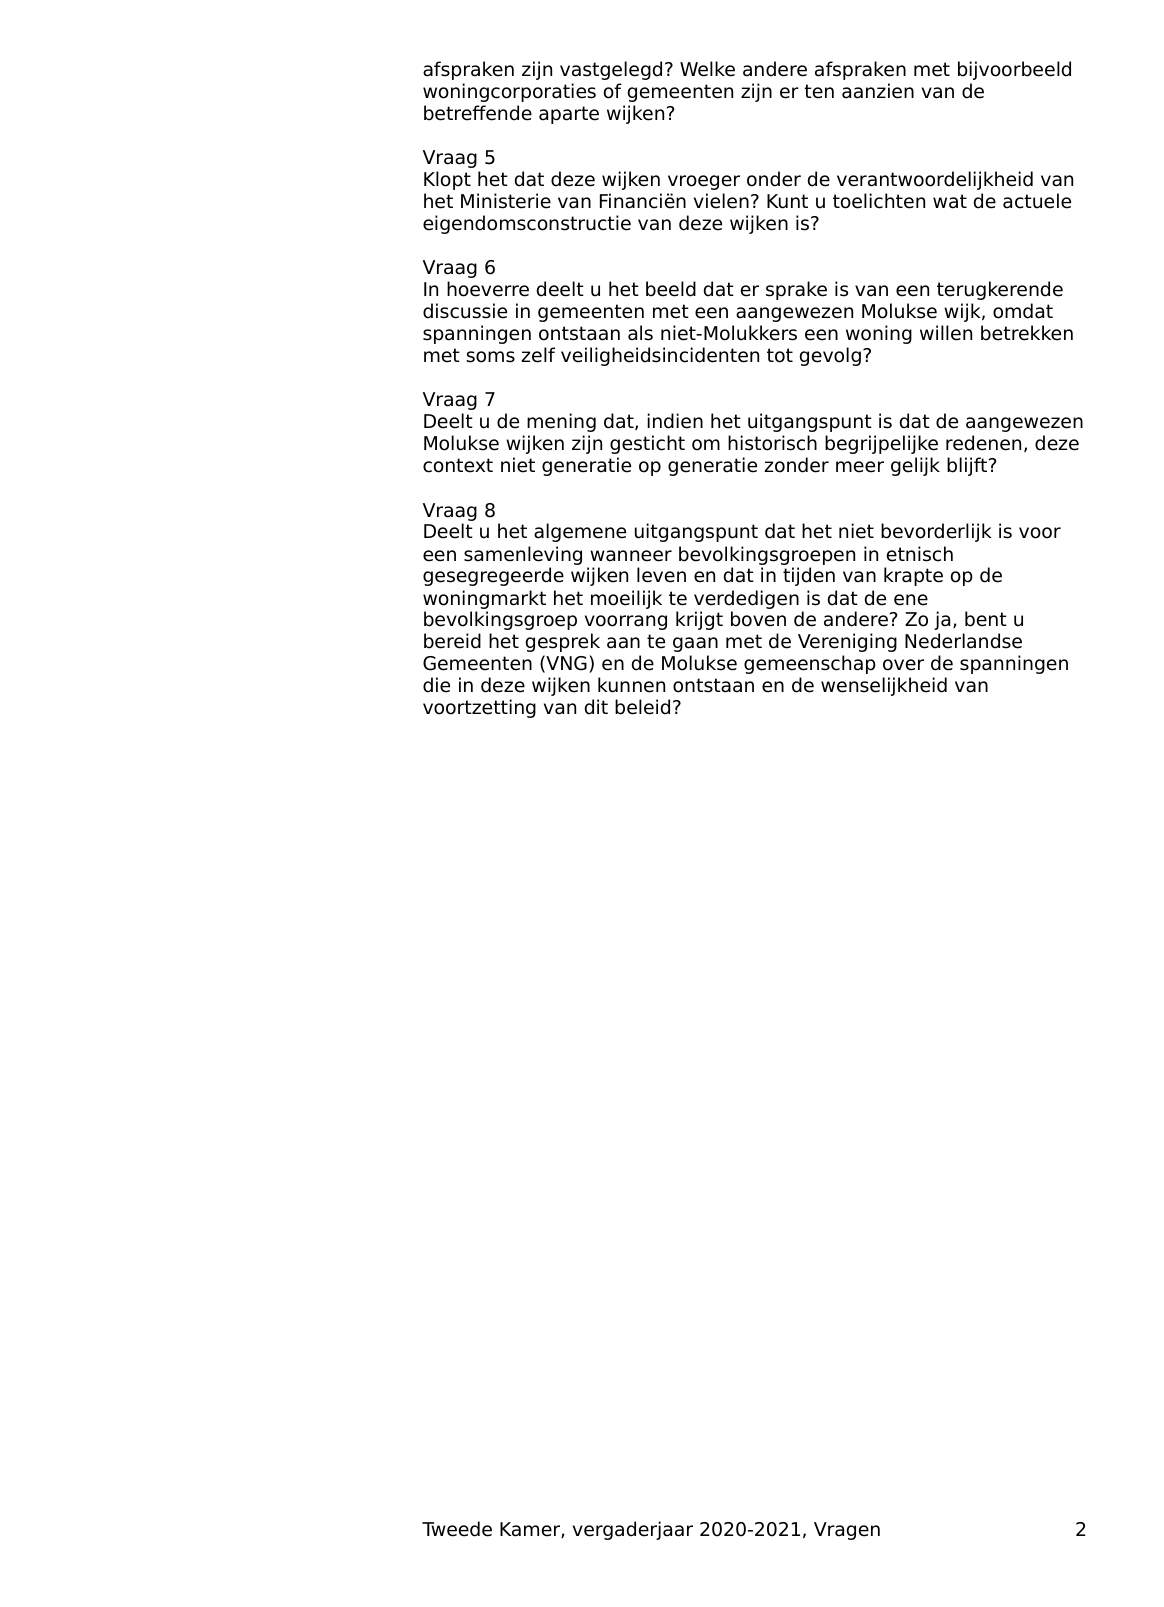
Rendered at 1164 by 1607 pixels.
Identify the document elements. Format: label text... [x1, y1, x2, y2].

text Vraag 7 [422, 389, 1087, 411]
text afspraken zijn vastgelegd? Welke andere afspraken met bijvoorbeeld woningcorporaties of gemeenten zijn er ten aanzien van de betreffende aparte wijken? [422, 59, 1087, 125]
text Vraag 6 [422, 257, 1087, 279]
text In hoeverre deelt u het beeld dat er sprake is van een terugkerende discussie in gemeenten met een aangewezen Molukse wijk, omdat spanningen ontstaan als niet-Molukkers een woning willen betrekken met soms zelf veiligheidsincidenten tot gevolg? [422, 279, 1087, 367]
text Klopt het dat deze wijken vroeger onder de verantwoordelijkheid van het Ministerie van Financiën vielen? Kunt u toelichten wat de actuele eigendomsconstructie van deze wijken is? [422, 169, 1087, 235]
text Deelt u het algemene uitgangspunt dat het niet bevorderlijk is voor een samenleving wanneer bevolkingsgroepen in etnisch gesegregeerde wijken leven en dat in tijden van krapte op de woningmarkt het moeilijk te verdedigen is dat de ene bevolkingsgroep voorrang krijgt boven de andere? Zo ja, bent u bereid het gesprek aan te gaan met de Vereniging Nederlandse Gemeenten (VNG) en de Molukse gemeenschap over de spanningen die in deze wijken kunnen ontstaan en de wenselijkheid van voortzetting van dit beleid? [422, 521, 1087, 719]
text Vraag 8 [422, 499, 1087, 521]
text Deelt u de mening dat, indien het uitgangspunt is dat de aangewezen Molukse wijken zijn gesticht om historisch begrijpelijke redenen, deze context niet generatie op generatie zonder meer gelijk blijft? [422, 411, 1087, 477]
text Vraag 5 [422, 147, 1087, 169]
